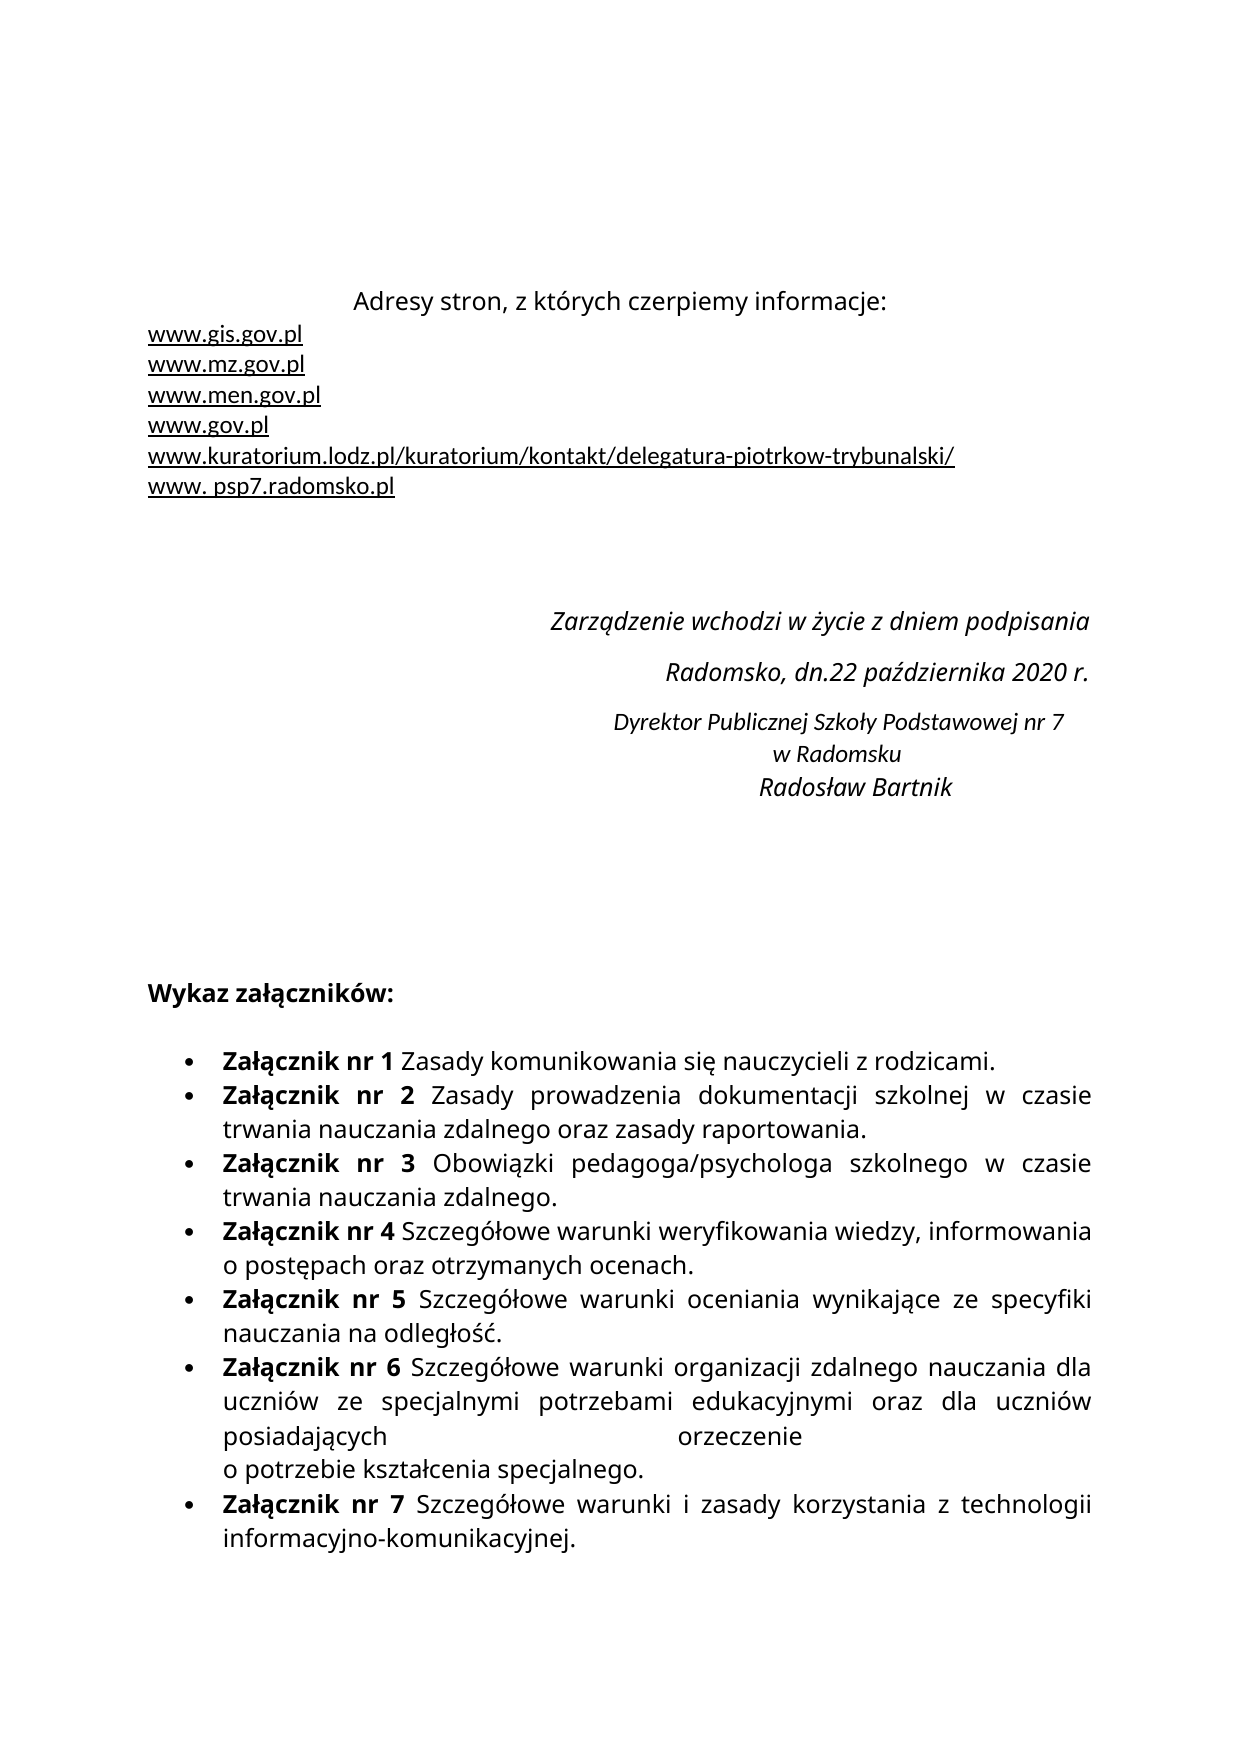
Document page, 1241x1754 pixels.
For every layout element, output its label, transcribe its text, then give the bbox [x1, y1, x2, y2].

list Załącznik nr 6 Szczegółowe warunki organizacji zdalnego nauczania dla uczniów ze specjalnymi potrzebami edukacyjnymi oraz dla uczniów posiadających orzeczenie o potrzebie kształcenia specjalnego. [185, 1350, 1093, 1486]
text www.men.gov.pl [148, 379, 1093, 409]
list Załącznik nr 7 Szczegółowe warunki i zasady korzystania z technologii informacyjno-komunikacyjnej. [185, 1486, 1093, 1554]
list Załącznik nr 3 Obowiązki pedagoga/psychologa szkolnego w czasie trwania nauczania zdalnego. [185, 1146, 1093, 1214]
text Radosław Bartnik [148, 770, 1093, 804]
text www.kuratorium.lodz.pl/kuratorium/kontakt/delegatura-piotrkow-trybunalski/ www. psp7.radomsko.pl [148, 440, 1093, 501]
text www.mz.gov.pl [148, 348, 1093, 379]
text Dyrektor Publicznej Szkoły Podstawowej nr 7 w Radomsku [516, 706, 1093, 768]
text Adresy stron, z których czerpiemy informacje: [148, 284, 1093, 318]
list Załącznik nr 4 Szczegółowe warunki weryfikowania wiedzy, informowania o postępach oraz otrzymanych ocenach. [185, 1214, 1093, 1282]
text www.gis.gov.pl [148, 318, 1093, 348]
list Załącznik nr 2 Zasady prowadzenia dokumentacji szkolnej w czasie trwania nauczania zdalnego oraz zasady raportowania. [185, 1077, 1093, 1146]
text Radomsko, dn.22 października 2020 r. [148, 654, 1093, 689]
list Załącznik nr 1 Zasady komunikowania się nauczycieli z rodzicami. [185, 1043, 1093, 1077]
text Wykaz załączników: [148, 975, 1093, 1009]
text Zarządzenie wchodzi w życie z dniem podpisania [148, 603, 1093, 637]
list Załącznik nr 5 Szczegółowe warunki oceniania wynikające ze specyfiki nauczania na odległość. [185, 1282, 1093, 1350]
text www.gov.pl [148, 409, 1093, 440]
